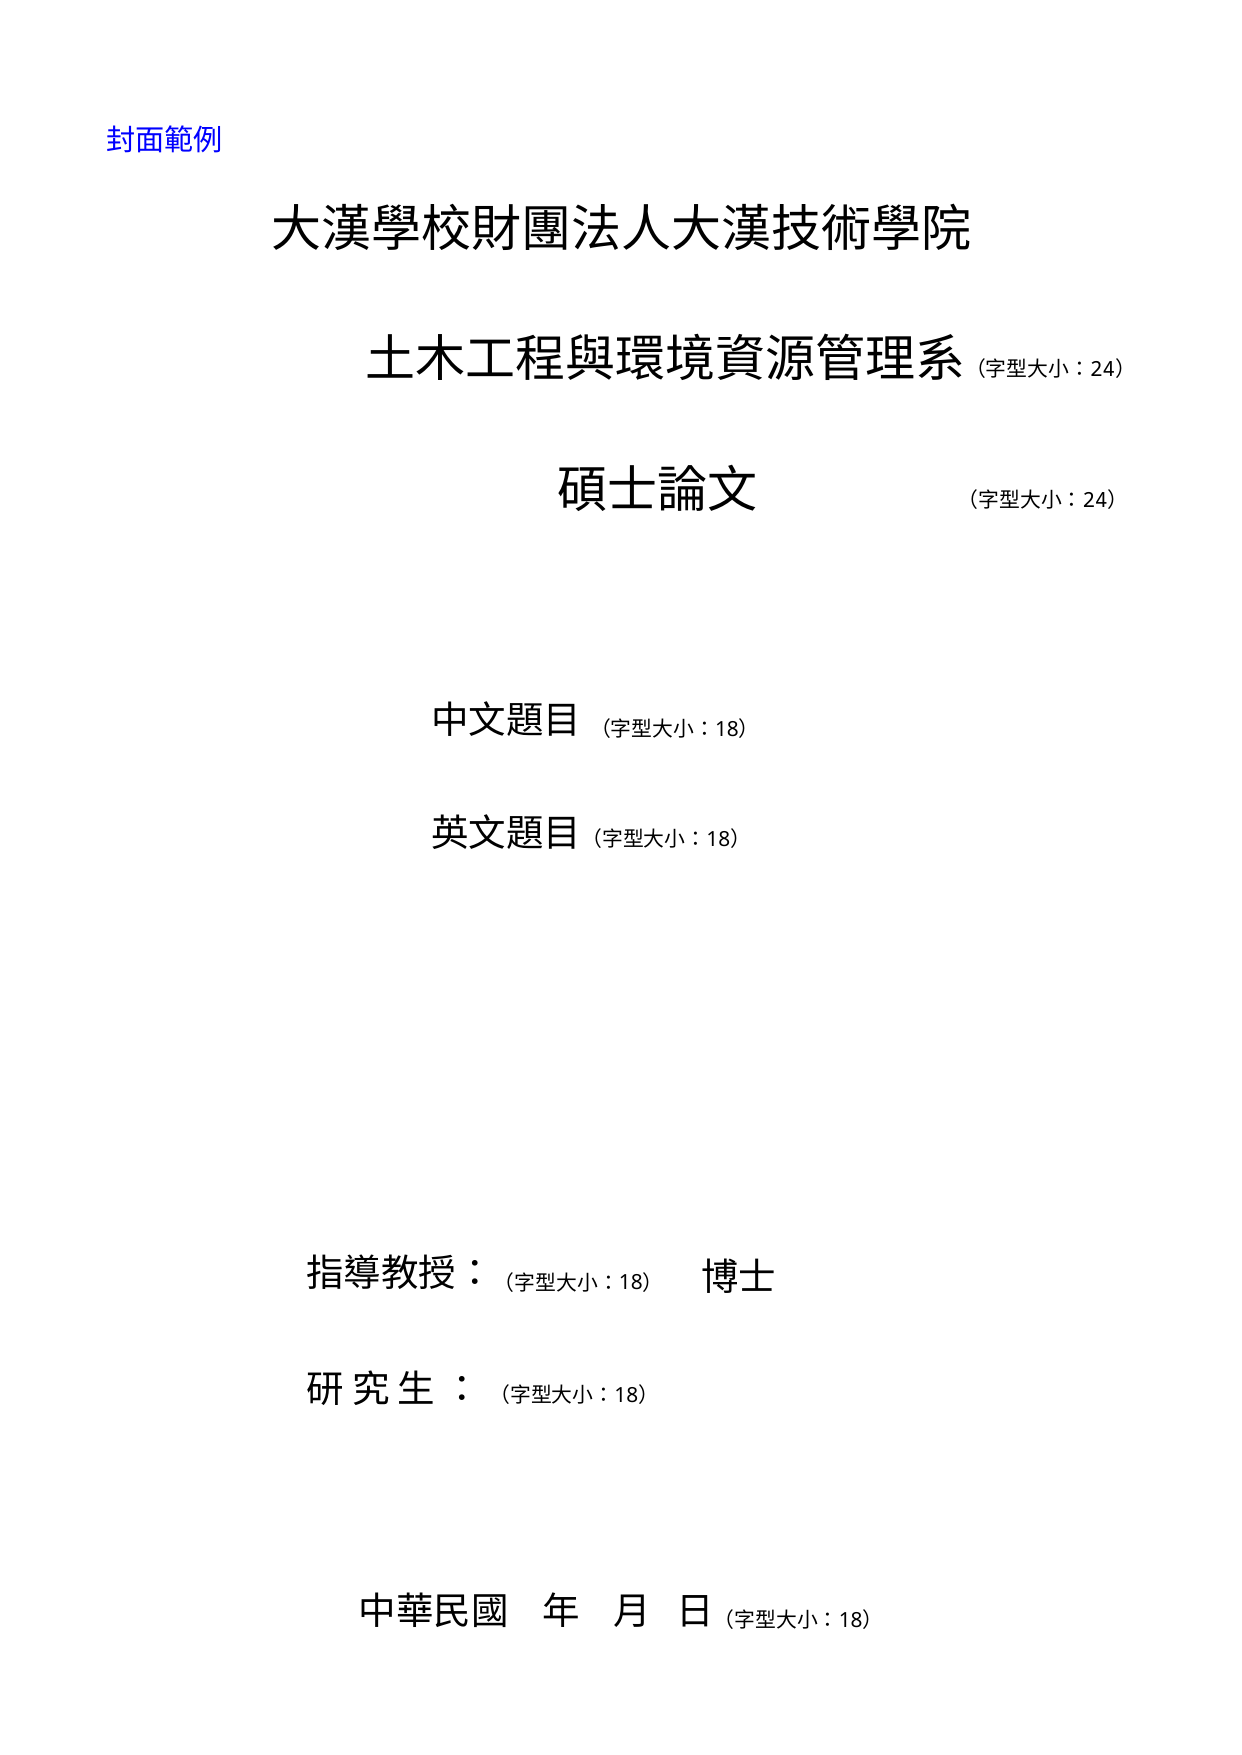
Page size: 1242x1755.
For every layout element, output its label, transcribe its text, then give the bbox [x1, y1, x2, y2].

text 英文題目（字型大小：18） [431, 803, 1135, 857]
text 中文題目 （字型大小：18） [431, 690, 1135, 744]
text 大漢學校財團法人大漢技術學院 [106, 188, 1135, 261]
text 土木工程與環境資源管理系（字型大小：24） [106, 319, 1135, 391]
text 碩士論文 （字型大小：24） [106, 449, 1128, 522]
text 指導教授：（字型大小：18） 博士 [306, 1243, 1135, 1301]
text 研究生：（字型大小：18） [306, 1359, 1135, 1413]
text 封面範例 [106, 117, 1135, 159]
text 中華民國 年 月 日（字型大小：18） [106, 1581, 1135, 1635]
